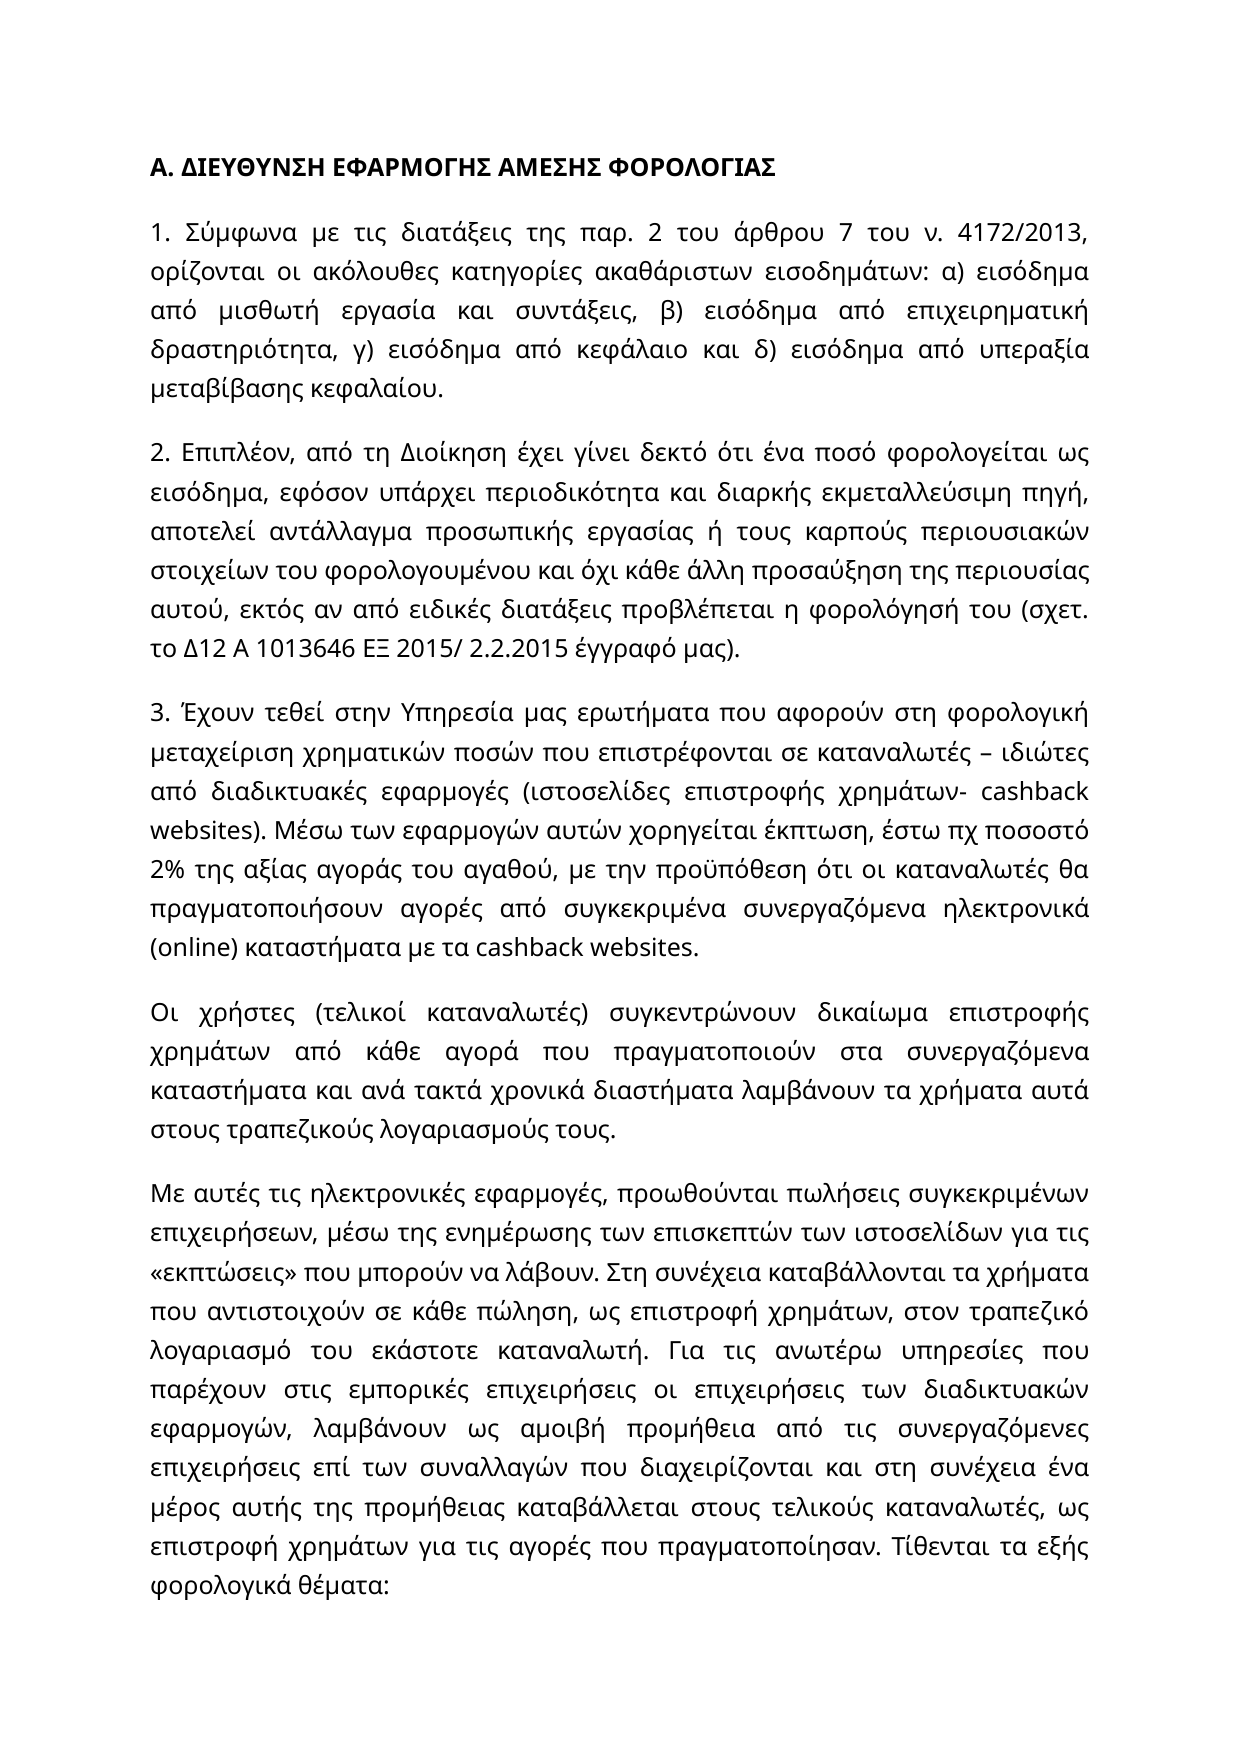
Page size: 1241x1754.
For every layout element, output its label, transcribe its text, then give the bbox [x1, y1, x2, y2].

text Οι χρήστες (τελικοί καταναλωτές) συγκεντρώνουν δικαίωμα επιστροφής χρημάτων από κάθε αγορά που πραγματοποιούν στα συνεργαζόμενα καταστήματα και ανά τακτά χρονικά διαστήματα λαμβάνουν τα χρήματα αυτά στους τραπεζικούς λογαριασμούς τους. [150, 994, 1090, 1146]
text 1. Σύμφωνα με τις διατάξεις της παρ. 2 του άρθρου 7 του ν. 4172/2013, ορίζονται οι ακόλουθες κατηγορίες ακαθάριστων εισοδημάτων: α) εισόδημα από μισθωτή εργασία και συντάξεις, β) εισόδημα από επιχειρηματική δραστηριότητα, γ) εισόδημα από κεφάλαιο και δ) εισόδημα από υπεραξία μεταβίβασης κεφαλαίου. [150, 214, 1090, 405]
text 3. Έχουν τεθεί στην Υπηρεσία μας ερωτήματα που αφορούν στη φορολογική μεταχείριση χρηματικών ποσών που επιστρέφονται σε καταναλωτές – ιδιώτες από διαδικτυακές εφαρμογές (ιστοσελίδες επιστροφής χρημάτων- cashback websites). Μέσω των εφαρμογών αυτών χορηγείται έκπτωση, έστω πχ ποσοστό 2% της αξίας αγοράς του αγαθού, με την προϋπόθεση ότι οι καταναλωτές θα πραγματοποιήσουν αγορές από συγκεκριμένα συνεργαζόμενα ηλεκτρονικά (online) καταστήματα με τα cashback websites. [150, 695, 1090, 964]
text 2. Επιπλέον, από τη Διοίκηση έχει γίνει δεκτό ότι ένα ποσό φορολογείται ως εισόδημα, εφόσον υπάρχει περιοδικότητα και διαρκής εκμεταλλεύσιμη πηγή, αποτελεί αντάλλαγμα προσωπικής εργασίας ή τους καρπούς περιουσιακών στοιχείων του φορολογουμένου και όχι κάθε άλλη προσαύξηση της περιουσίας αυτού, εκτός αν από ειδικές διατάξεις προβλέπεται η φορολόγησή του (σχετ. το Δ12 Α 1013646 ΕΞ 2015/ 2.2.2015 έγγραφό μας). [150, 435, 1090, 665]
text Με αυτές τις ηλεκτρονικές εφαρμογές, προωθούνται πωλήσεις συγκεκριμένων επιχειρήσεων, μέσω της ενημέρωσης των επισκεπτών των ιστοσελίδων για τις «εκπτώσεις» που μπορούν να λάβουν. Στη συνέχεια καταβάλλονται τα χρήματα που αντιστοιχούν σε κάθε πώληση, ως επιστροφή χρημάτων, στον τραπεζικό λογαριασμό του εκάστοτε καταναλωτή. Για τις ανωτέρω υπηρεσίες που παρέχουν στις εμπορικές επιχειρήσεις οι επιχειρήσεις των διαδικτυακών εφαρμογών, λαμβάνουν ως αμοιβή προμήθεια από τις συνεργαζόμενες επιχειρήσεις επί των συναλλαγών που διαχειρίζονται και στη συνέχεια ένα μέρος αυτής της προμήθειας καταβάλλεται στους τελικούς καταναλωτές, ως επιστροφή χρημάτων για τις αγορές που πραγματοποίησαν. Τίθενται τα εξής φορολογικά θέματα: [150, 1176, 1090, 1602]
text Α. ΔΙΕΥΘΥΝΣΗ ΕΦΑΡΜΟΓΗΣ ΑΜΕΣΗΣ ΦΟΡΟΛΟΓΙΑΣ [150, 150, 1090, 184]
